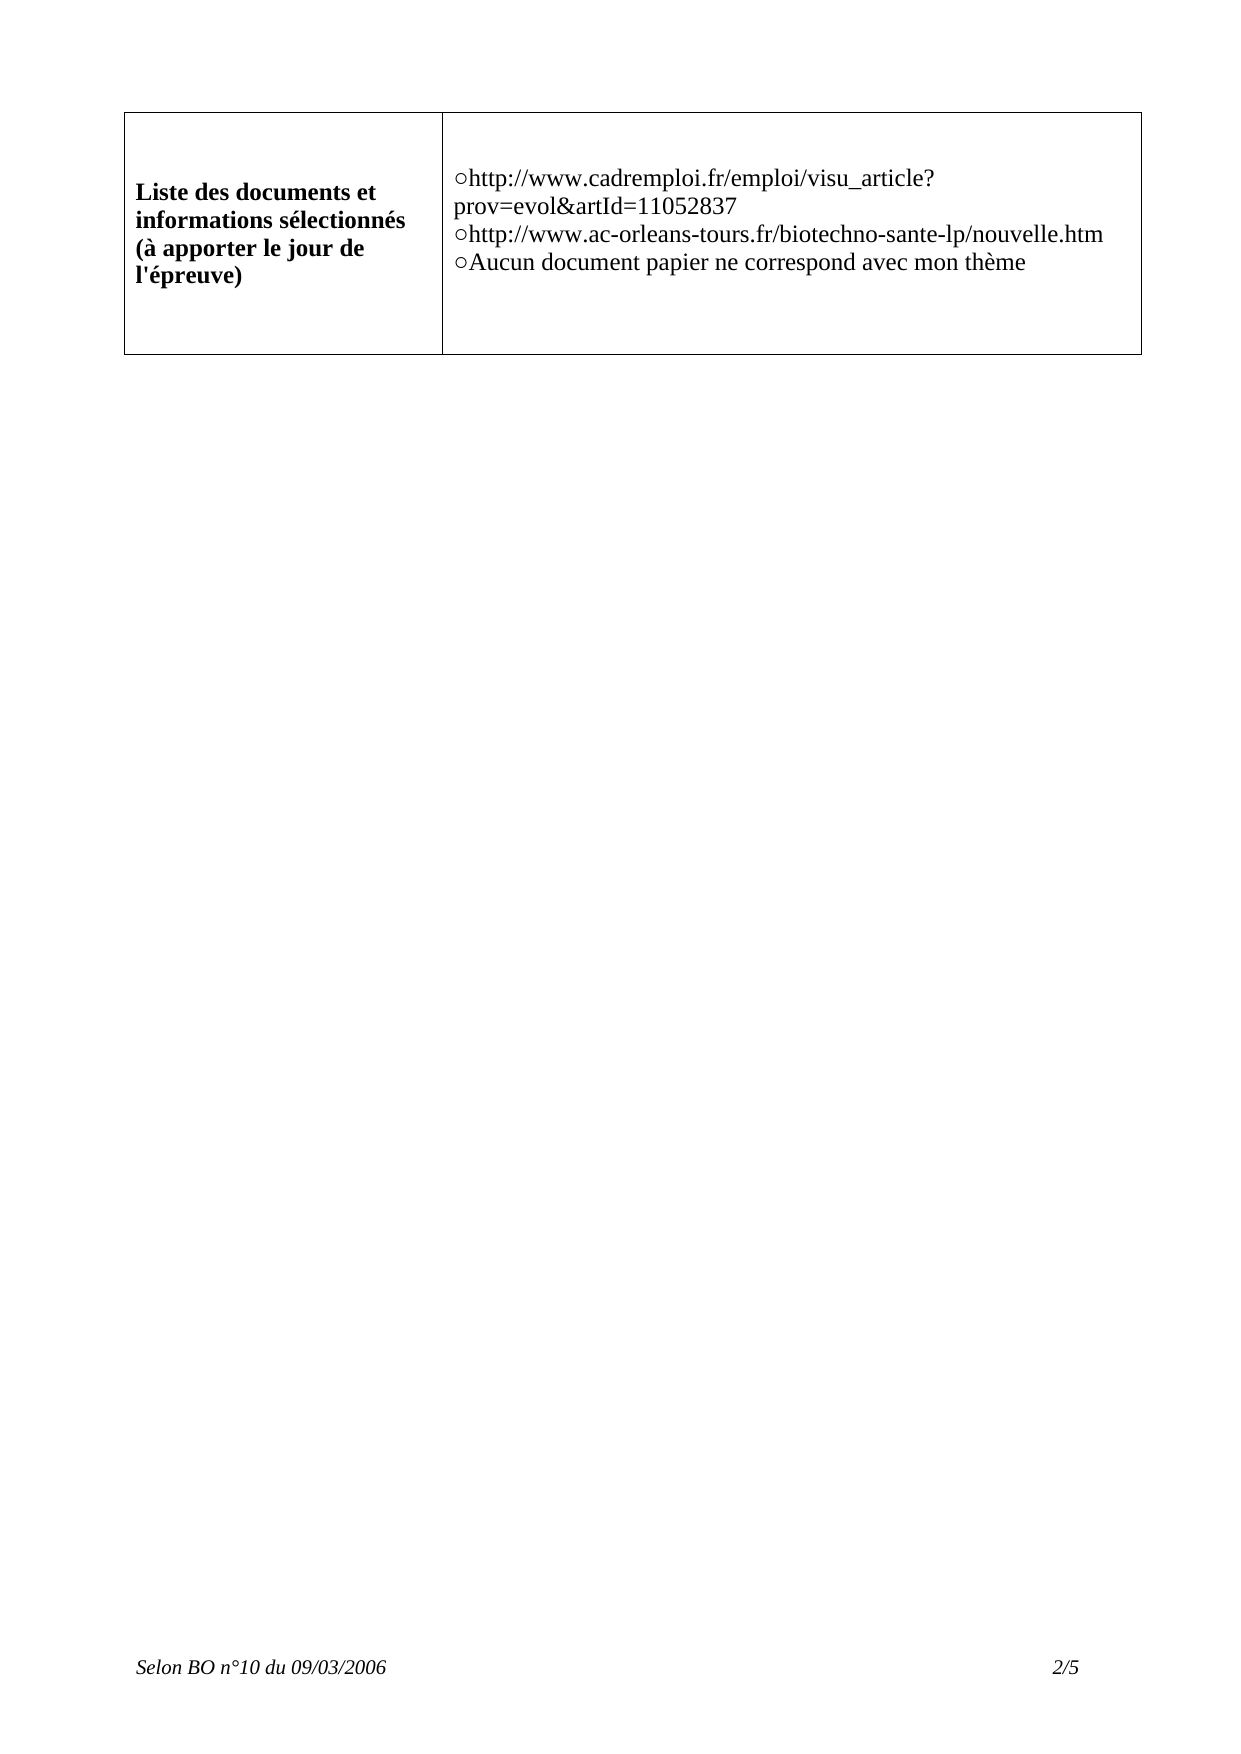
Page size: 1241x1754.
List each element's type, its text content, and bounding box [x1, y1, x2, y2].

table_header Liste des documents et informations sélectionnés (à apporter le jour de l'épreuve) [125, 113, 442, 354]
table_header ○http://www.cadremploi.fr/emploi/visu_article?prov=evol&artId=11052837 ○http://www.ac-orleans-tours.fr/biotechno-sante-lp/nouvelle.htm ○Aucun document papier ne correspond avec mon thème [443, 113, 1141, 354]
